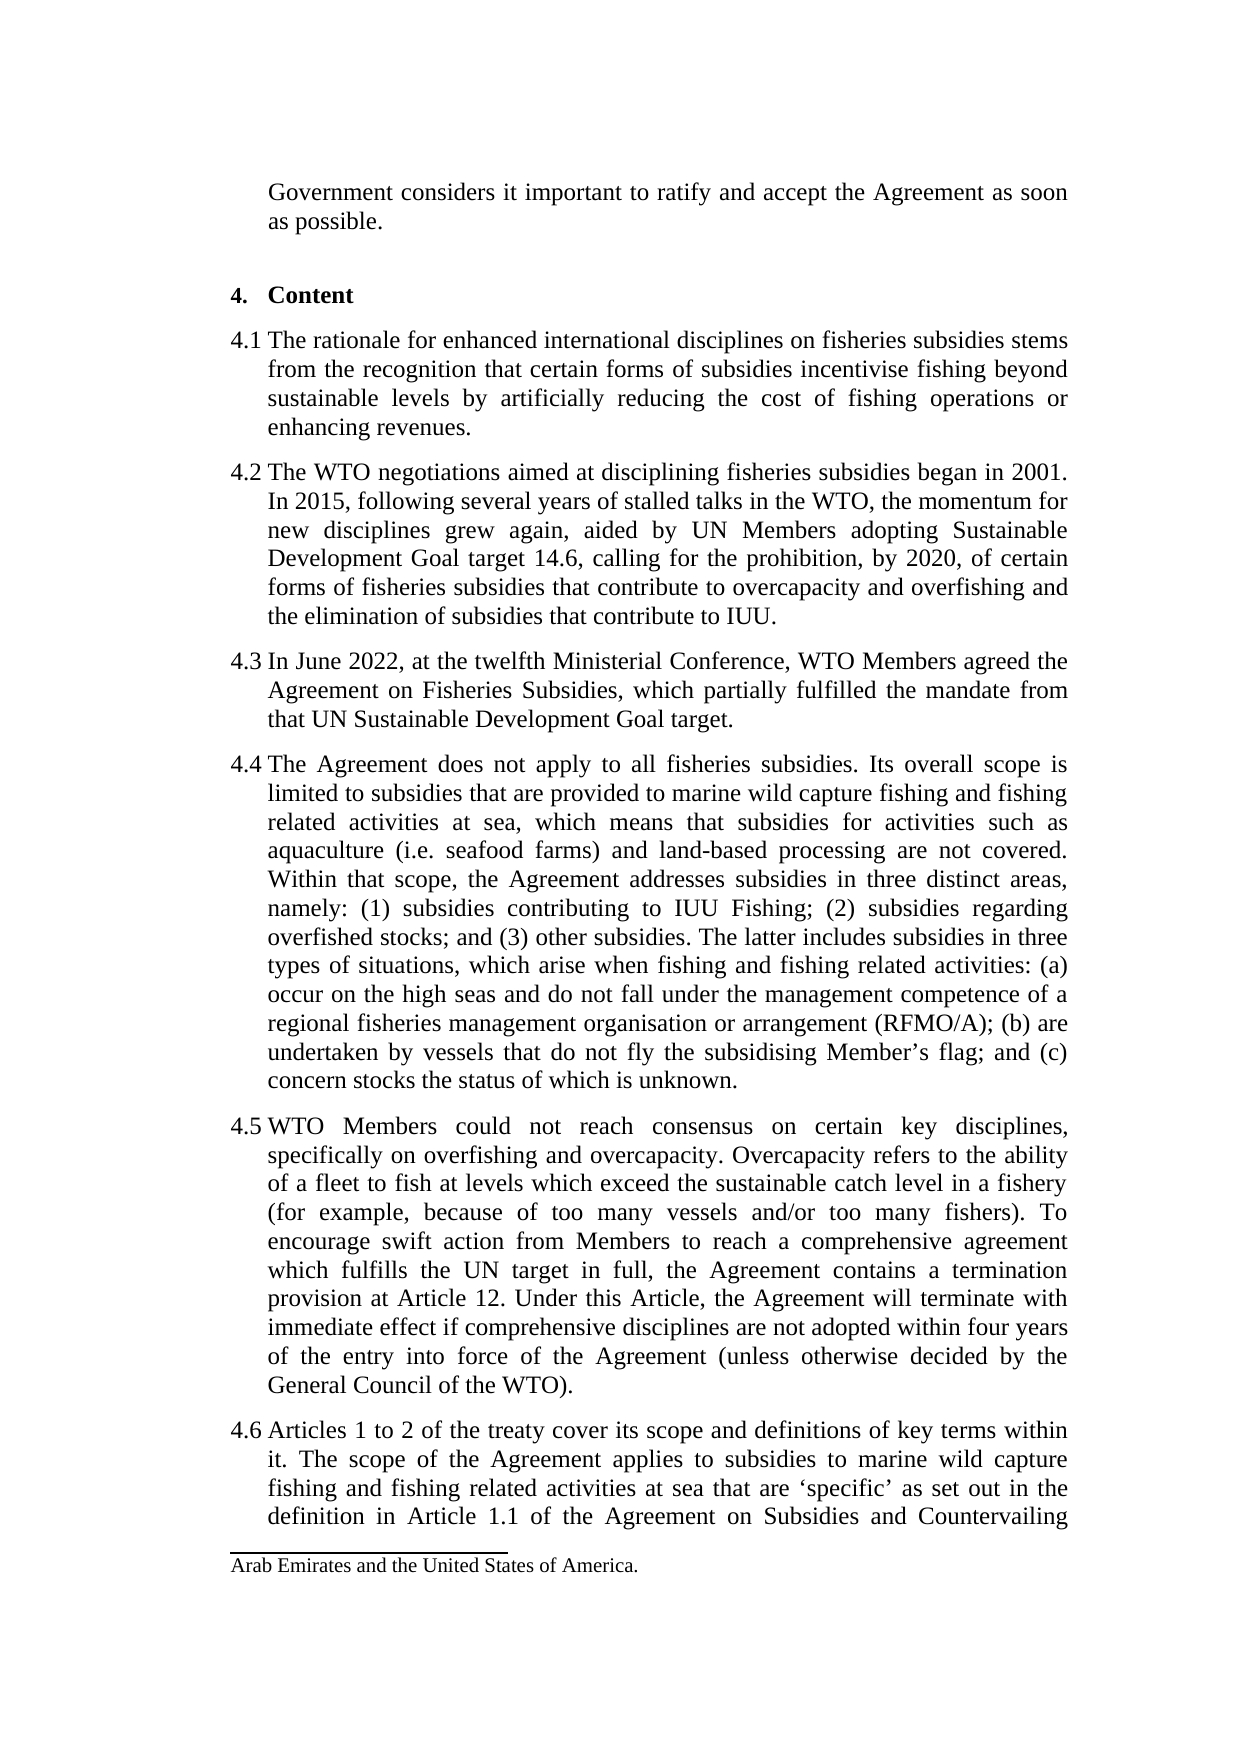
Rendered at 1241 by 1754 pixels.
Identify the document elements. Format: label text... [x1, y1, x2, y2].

list The Agreement does not apply to all fisheries subsidies. Its overall scope is limited to subsidies that are provided to marine wild capture fishing and fishing related activities at sea, which means that subsidies for activities such as aquaculture (i.e. seafood farms) and land-based processing are not covered. Within that scope, the Agreement addresses subsidies in three distinct areas, namely: (1) subsidies contributing to IUU Fishing; (2) subsidies regarding overfished stocks; and (3) other subsidies. The latter includes subsidies in three types of situations, which arise when fishing and fishing related activities: (a) occur on the high seas and do not fall under the management competence of a regional fisheries management organisation or arrangement (RFMO/A); (b) are undertaken by vessels that do not fly the subsidising Member’s flag; and (c) concern stocks the status of which is unknown. [230, 749, 1069, 1094]
list WTO Members could not reach consensus on certain key disciplines, specifically on overfishing and overcapacity. Overcapacity refers to the ability of a fleet to fish at levels which exceed the sustainable catch level in a fishery (for example, because of too many vessels and/or too many fishers). To encourage swift action from Members to reach a comprehensive agreement which fulfills the UN target in full, the Agreement contains a termination provision at Article 12. Under this Article, the Agreement will terminate with immediate effect if comprehensive disciplines are not adopted within four years of the entry into force of the Agreement (unless otherwise decided by the General Council of the WTO). [230, 1111, 1069, 1398]
list Government considers it important to ratify and accept the Agreement as soon as possible. [230, 177, 1069, 235]
list Content [230, 280, 1069, 309]
list The rationale for enhanced international disciplines on fisheries subsidies stems from the recognition that certain forms of subsidies incentivise fishing beyond sustainable levels by artificially reducing the cost of fishing operations or enhancing revenues. [230, 326, 1069, 441]
list Arab Emirates and the United States of America. [230, 1553, 1069, 1577]
list In June 2022, at the twelfth Ministerial Conference, WTO Members agreed the Agreement on Fisheries Subsidies, which partially fulfilled the mandate from that UN Sustainable Development Goal target. [230, 646, 1069, 733]
list Articles 1 to 2 of the treaty cover its scope and definitions of key terms within it. The scope of the Agreement applies to subsidies to marine wild capture fishing and fishing related activities at sea that are ‘specific’ as set out in the definition in Article 1.1 of the Agreement on Subsidies and Countervailing [230, 1415, 1069, 1530]
list The WTO negotiations aimed at disciplining fisheries subsidies began in 2001. In 2015, following several years of stalled talks in the WTO, the momentum for new disciplines grew again, aided by UN Members adopting Sustainable Development Goal target 14.6, calling for the prohibition, by 2020, of certain forms of fisheries subsidies that contribute to overcapacity and overfishing and the elimination of subsidies that contribute to IUU. [230, 457, 1069, 630]
